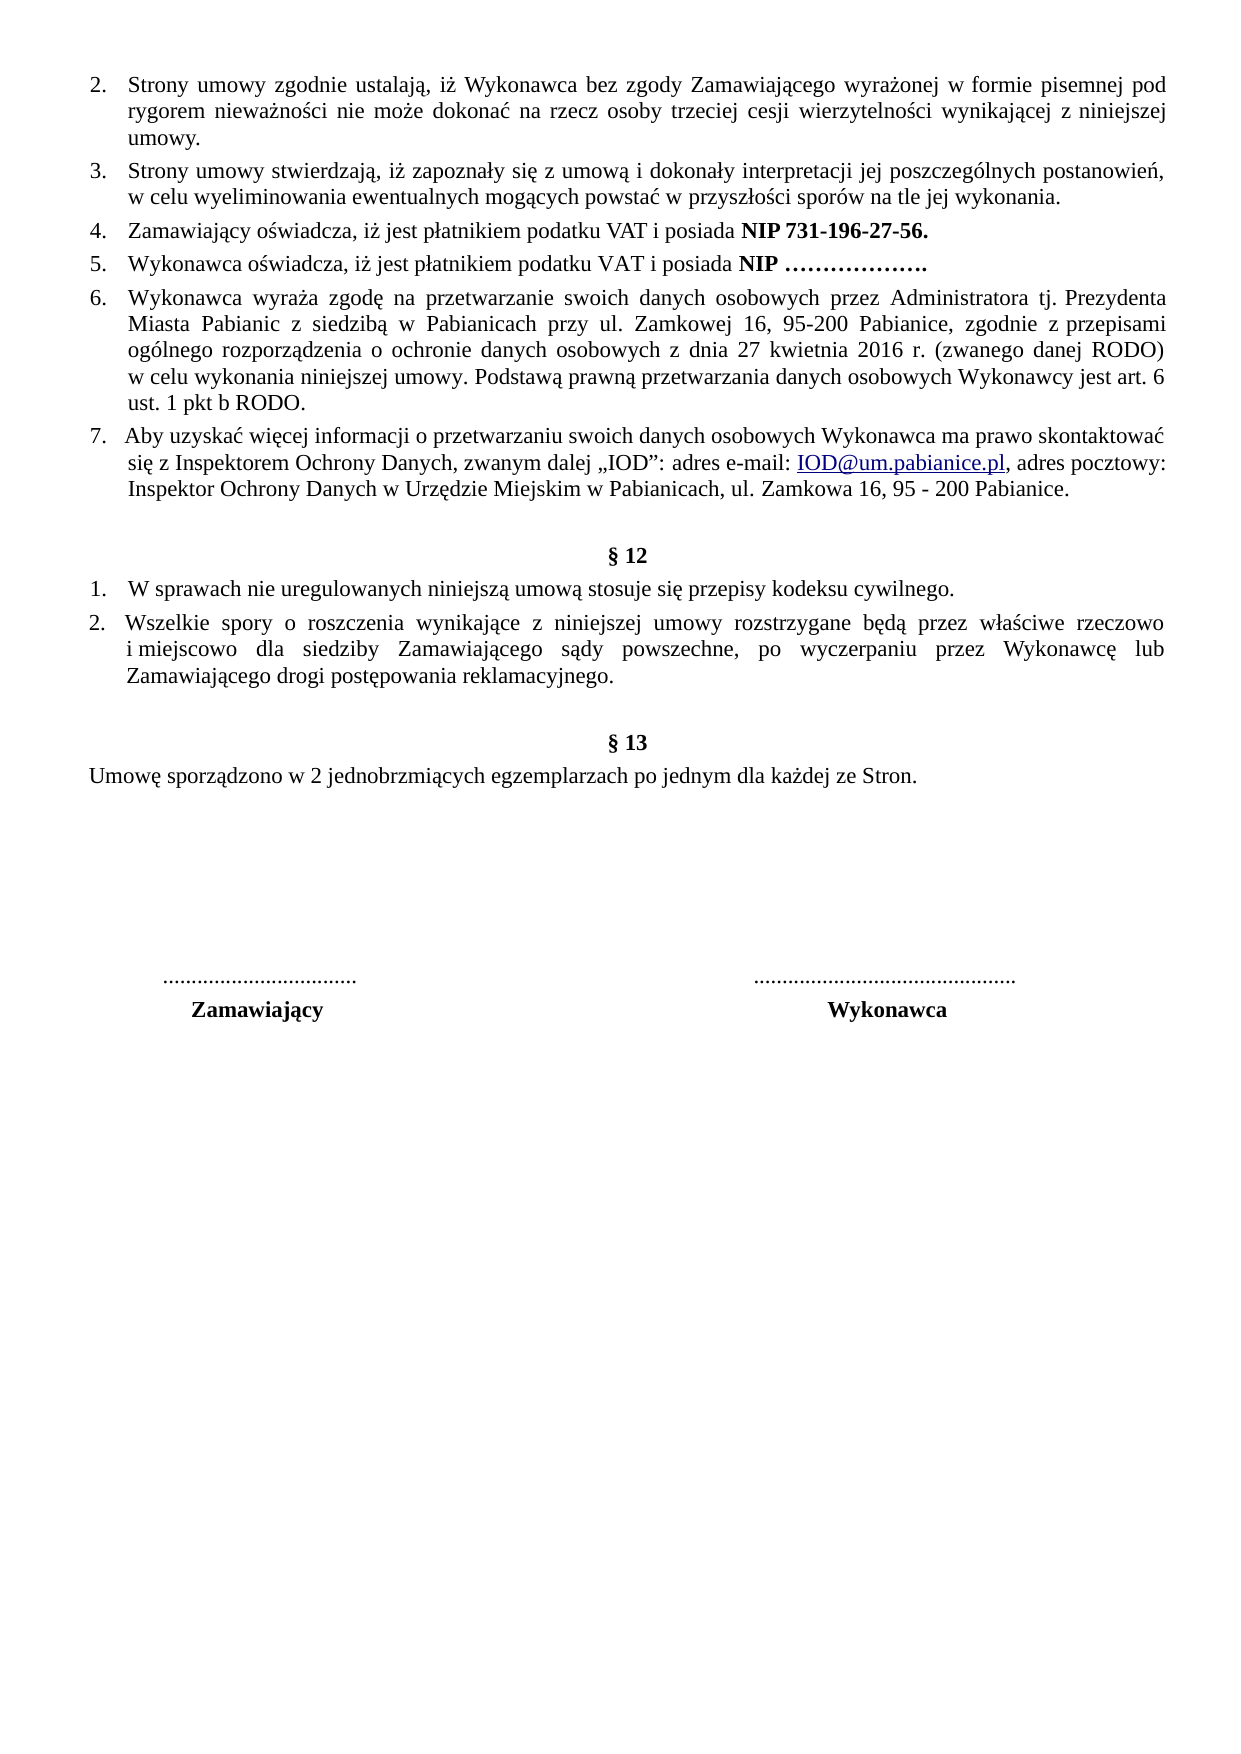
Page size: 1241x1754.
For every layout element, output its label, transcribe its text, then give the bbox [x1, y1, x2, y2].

text 7. Aby uzyskać więcej informacji o przetwarzaniu swoich danych osobowych Wykonawca ma prawo skontaktować się z Inspektorem Ochrony Danych, zwanym dalej „IOD”: adres e-mail: IOD@um.pabianice.pl, adres pocztowy: Inspektor Ochrony Danych w Urzędzie Miejskim w Pabianicach, ul. Zamkowa 16, 95 - 200 Pabianice. [89, 422, 1166, 502]
text 2. Wszelkie spory o roszczenia wynikające z niniejszej umowy rozstrzygane będą przez właściwe rzeczowo i miejscowo dla siedziby Zamawiającego sądy powszechne, po wyczerpaniu przez Wykonawcę lub Zamawiającego drogi postępowania reklamacyjnego. [88, 609, 1166, 688]
text 2. Strony umowy zgodnie ustalają, iż Wykonawca bez zgody Zamawiającego wyrażonej w formie pisemnej pod rygorem nieważności nie może dokonać na rzecz osoby trzeciej cesji wierzytelności wynikającej z niniejszej umowy. [89, 71, 1166, 150]
text 4. Zamawiający oświadcza, iż jest płatnikiem podatku VAT i posiada NIP 731-196-27-56. [89, 217, 1166, 243]
text 3. Strony umowy stwierdzają, iż zapoznały się z umową i dokonały interpretacji jej poszczególnych postanowień, w celu wyeliminowania ewentualnych mogących powstać w przyszłości sporów na tle jej wykonania. [89, 157, 1166, 210]
text 5. Wykonawca oświadcza, iż jest płatnikiem podatku VAT i posiada NIP ………………. [89, 250, 1166, 277]
text § 12 [88, 542, 1166, 568]
text .................................. .............................................. [88, 963, 1166, 989]
text Zamawiający Wykonawca [88, 996, 1166, 1022]
text Umowę sporządzono w 2 jednobrzmiących egzemplarzach po jednym dla każdej ze Stron. [88, 762, 1166, 788]
text 1. W sprawach nie uregulowanych niniejszą umową stosuje się przepisy kodeksu cywilnego. [89, 576, 1166, 602]
text 6. Wykonawca wyraża zgodę na przetwarzanie swoich danych osobowych przez Administratora tj. Prezydenta Miasta Pabianic z siedzibą w Pabianicach przy ul. Zamkowej 16, 95-200 Pabianice, zgodnie z przepisami ogólnego rozporządzenia o ochronie danych osobowych z dnia 27 kwietnia 2016 r. (zwanego danej RODO) w celu wykonania niniejszej umowy. Podstawą prawną przetwarzania danych osobowych Wykonawcy jest art. 6 ust. 1 pkt b RODO. [89, 284, 1166, 415]
text § 13 [88, 728, 1166, 755]
